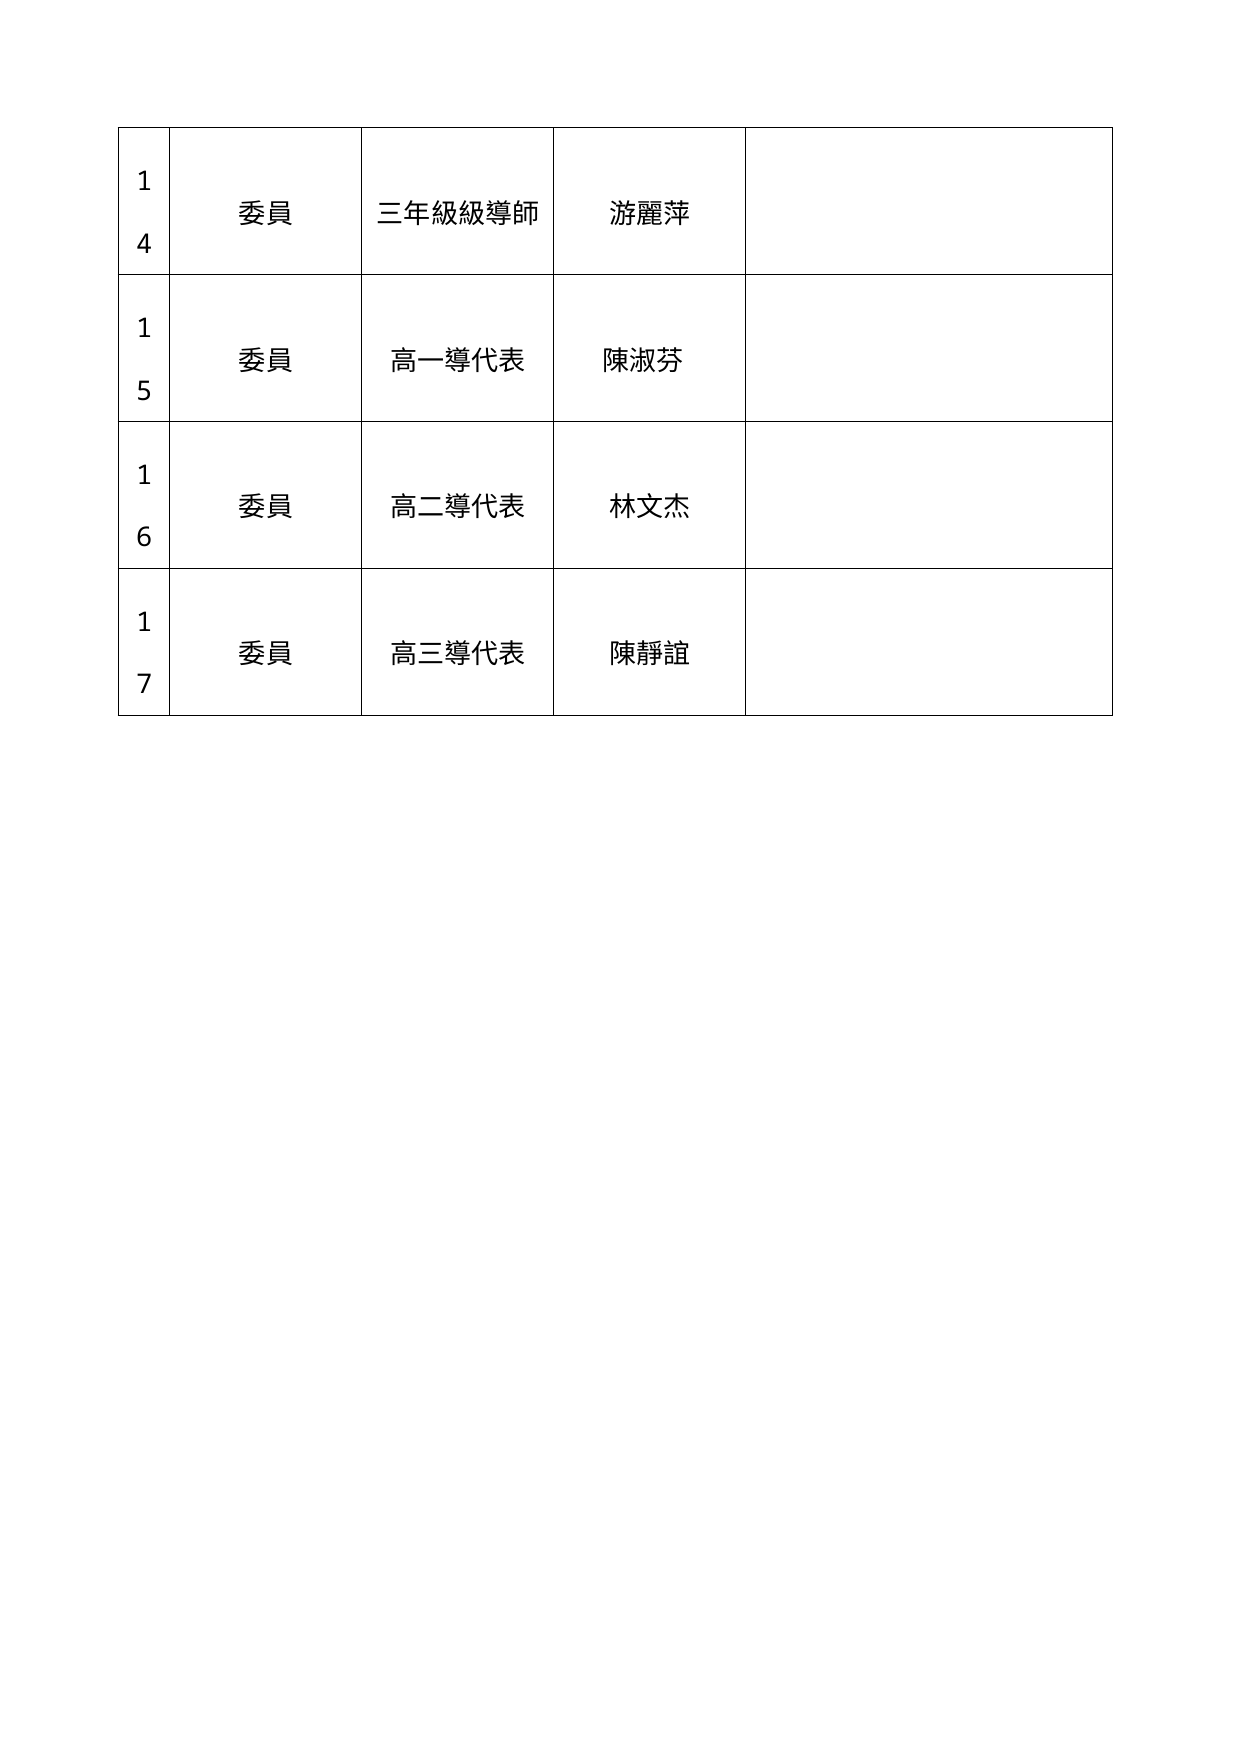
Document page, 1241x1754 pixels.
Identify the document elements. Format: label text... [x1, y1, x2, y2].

table_cell [746, 275, 1112, 421]
table_cell 委員 [170, 569, 361, 714]
table_cell 17 [119, 569, 169, 714]
table_cell 委員 [170, 422, 361, 568]
table_cell 游麗萍 [554, 128, 745, 274]
table_cell 15 [119, 275, 169, 421]
table_cell 委員 [170, 128, 361, 274]
table_cell [746, 569, 1112, 714]
table_cell 14 [119, 128, 169, 274]
table_cell 陳靜誼 [554, 569, 745, 714]
table_cell 三年級級導師 [362, 128, 553, 274]
table_cell [746, 422, 1112, 568]
table_cell 高二導代表 [362, 422, 553, 568]
table_cell 委員 [170, 275, 361, 421]
table_cell 高一導代表 [362, 275, 553, 421]
table_cell [746, 128, 1112, 274]
table_cell 林文杰 [554, 422, 745, 568]
table_cell 16 [119, 422, 169, 568]
table_cell 高三導代表 [362, 569, 553, 714]
table_cell 陳淑芬 [554, 275, 745, 421]
